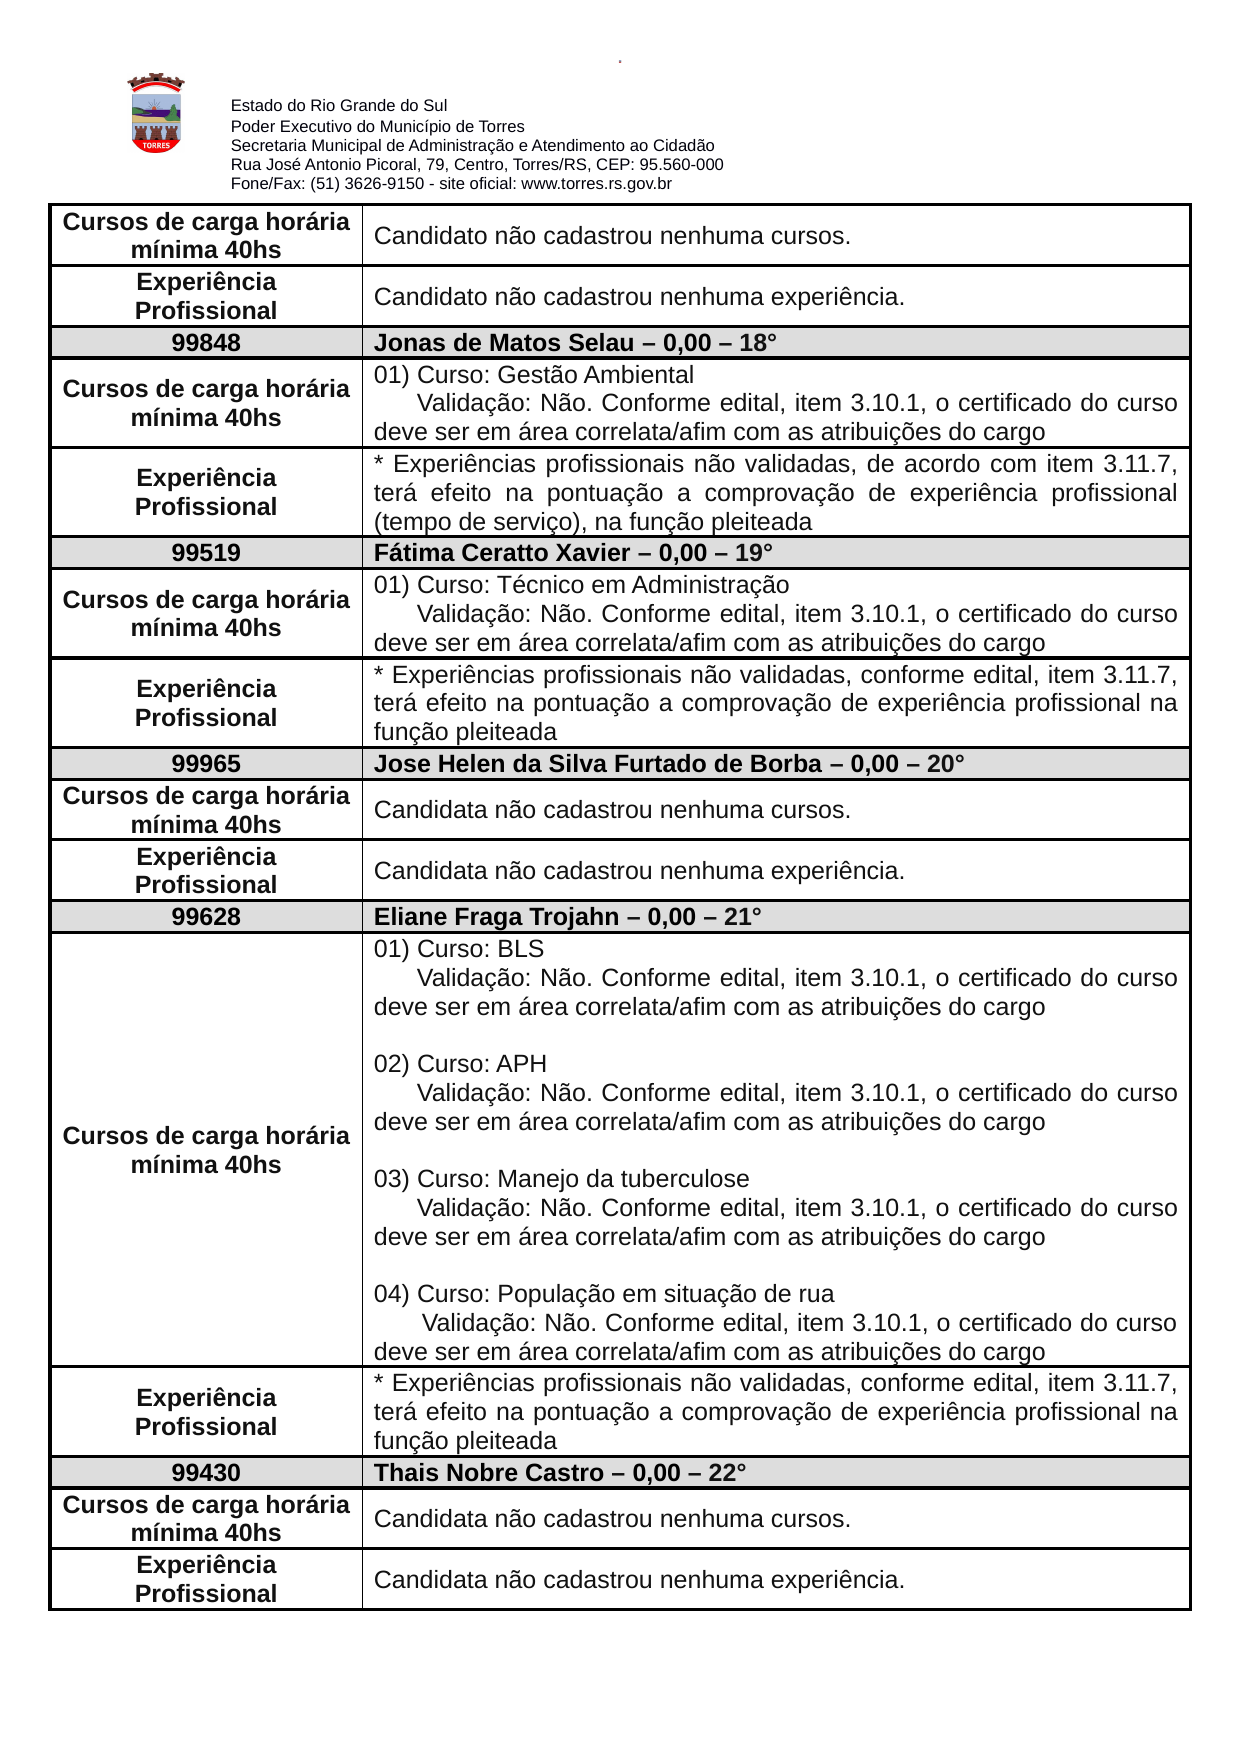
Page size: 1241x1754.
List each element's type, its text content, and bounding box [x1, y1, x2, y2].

table_cell 99519 [52, 538, 362, 567]
table_cell Experiência Profissional [52, 1550, 362, 1608]
table_cell 01) Curso: Técnico em Administração Validação: Não. Conforme edital, item 3.10.1, o certificado do curso deve ser em área correlata/afim com as atribuições do cargo [363, 570, 1189, 656]
table_cell Experiência Profissional [52, 660, 362, 746]
table_cell Candidata não cadastrou nenhuma experiência. [363, 1550, 1189, 1608]
table_cell 01) Curso: BLS Validação: Não. Conforme edital, item 3.10.1, o certificado do curso deve ser em área correlata/afim com as atribuições do cargo 02) Curso: APH Validação: Não. Conforme edital, item 3.10.1, o certificado do curso deve ser em área correlata/afim com as atribuições do cargo 03) Curso: Manejo da tuberculose Validação: Não. Conforme edital, item 3.10.1, o certificado do curso deve ser em área correlata/afim com as atribuições do cargo 04) Curso: População em situação de rua Validação: Não. Conforme edital, item 3.10.1, o certificado do curso deve ser em área correlata/afim com as atribuições do cargo [363, 934, 1189, 1365]
table_cell 99430 [52, 1458, 362, 1486]
table_cell Cursos de carga horária mínima 40hs [52, 934, 362, 1365]
table_cell Eliane Fraga Trojahn – 0,00 – 21° [363, 902, 1189, 931]
table_cell Cursos de carga horária mínima 40hs [52, 1490, 362, 1547]
picture [127, 73, 185, 153]
table_cell Experiência Profissional [52, 267, 362, 324]
table_cell Jose Helen da Silva Furtado de Borba – 0,00 – 20° [363, 749, 1189, 778]
table_cell * Experiências profissionais não validadas, conforme edital, item 3.11.7, terá efeito na pontuação a comprovação de experiência profissional na função pleiteada [363, 660, 1189, 746]
table_cell Experiência Profissional [52, 449, 362, 535]
table_cell Jonas de Matos Selau – 0,00 – 18° [363, 328, 1189, 356]
table_cell Candidata não cadastrou nenhuma cursos. [363, 1490, 1189, 1547]
table_cell Thais Nobre Castro – 0,00 – 22° [363, 1458, 1189, 1486]
table_cell Cursos de carga horária mínima 40hs [52, 360, 362, 446]
table_cell Cursos de carga horária mínima 40hs [52, 570, 362, 656]
table_cell * Experiências profissionais não validadas, conforme edital, item 3.11.7, terá efeito na pontuação a comprovação de experiência profissional na função pleiteada [363, 1368, 1189, 1454]
table_cell Experiência Profissional [52, 1368, 362, 1454]
table_cell 99848 [52, 328, 362, 356]
table_cell * Experiências profissionais não validadas, de acordo com item 3.11.7, terá efeito na pontuação a comprovação de experiência profissional (tempo de serviço), na função pleiteada [363, 449, 1189, 535]
table_cell Candidato não cadastrou nenhuma cursos. [363, 206, 1189, 264]
table_cell Candidata não cadastrou nenhuma cursos. [363, 781, 1189, 838]
table_cell 99965 [52, 749, 362, 778]
table_cell Experiência Profissional [52, 841, 362, 899]
table_cell 01) Curso: Gestão Ambiental Validação: Não. Conforme edital, item 3.10.1, o certificado do curso deve ser em área correlata/afim com as atribuições do cargo [363, 360, 1189, 446]
table_cell Candidato não cadastrou nenhuma experiência. [363, 267, 1189, 324]
table_cell Fátima Ceratto Xavier – 0,00 – 19° [363, 538, 1189, 567]
table_cell Candidata não cadastrou nenhuma experiência. [363, 841, 1189, 899]
table_cell Cursos de carga horária mínima 40hs [52, 781, 362, 838]
table_cell 99628 [52, 902, 362, 931]
table_cell Cursos de carga horária mínima 40hs [52, 206, 362, 264]
